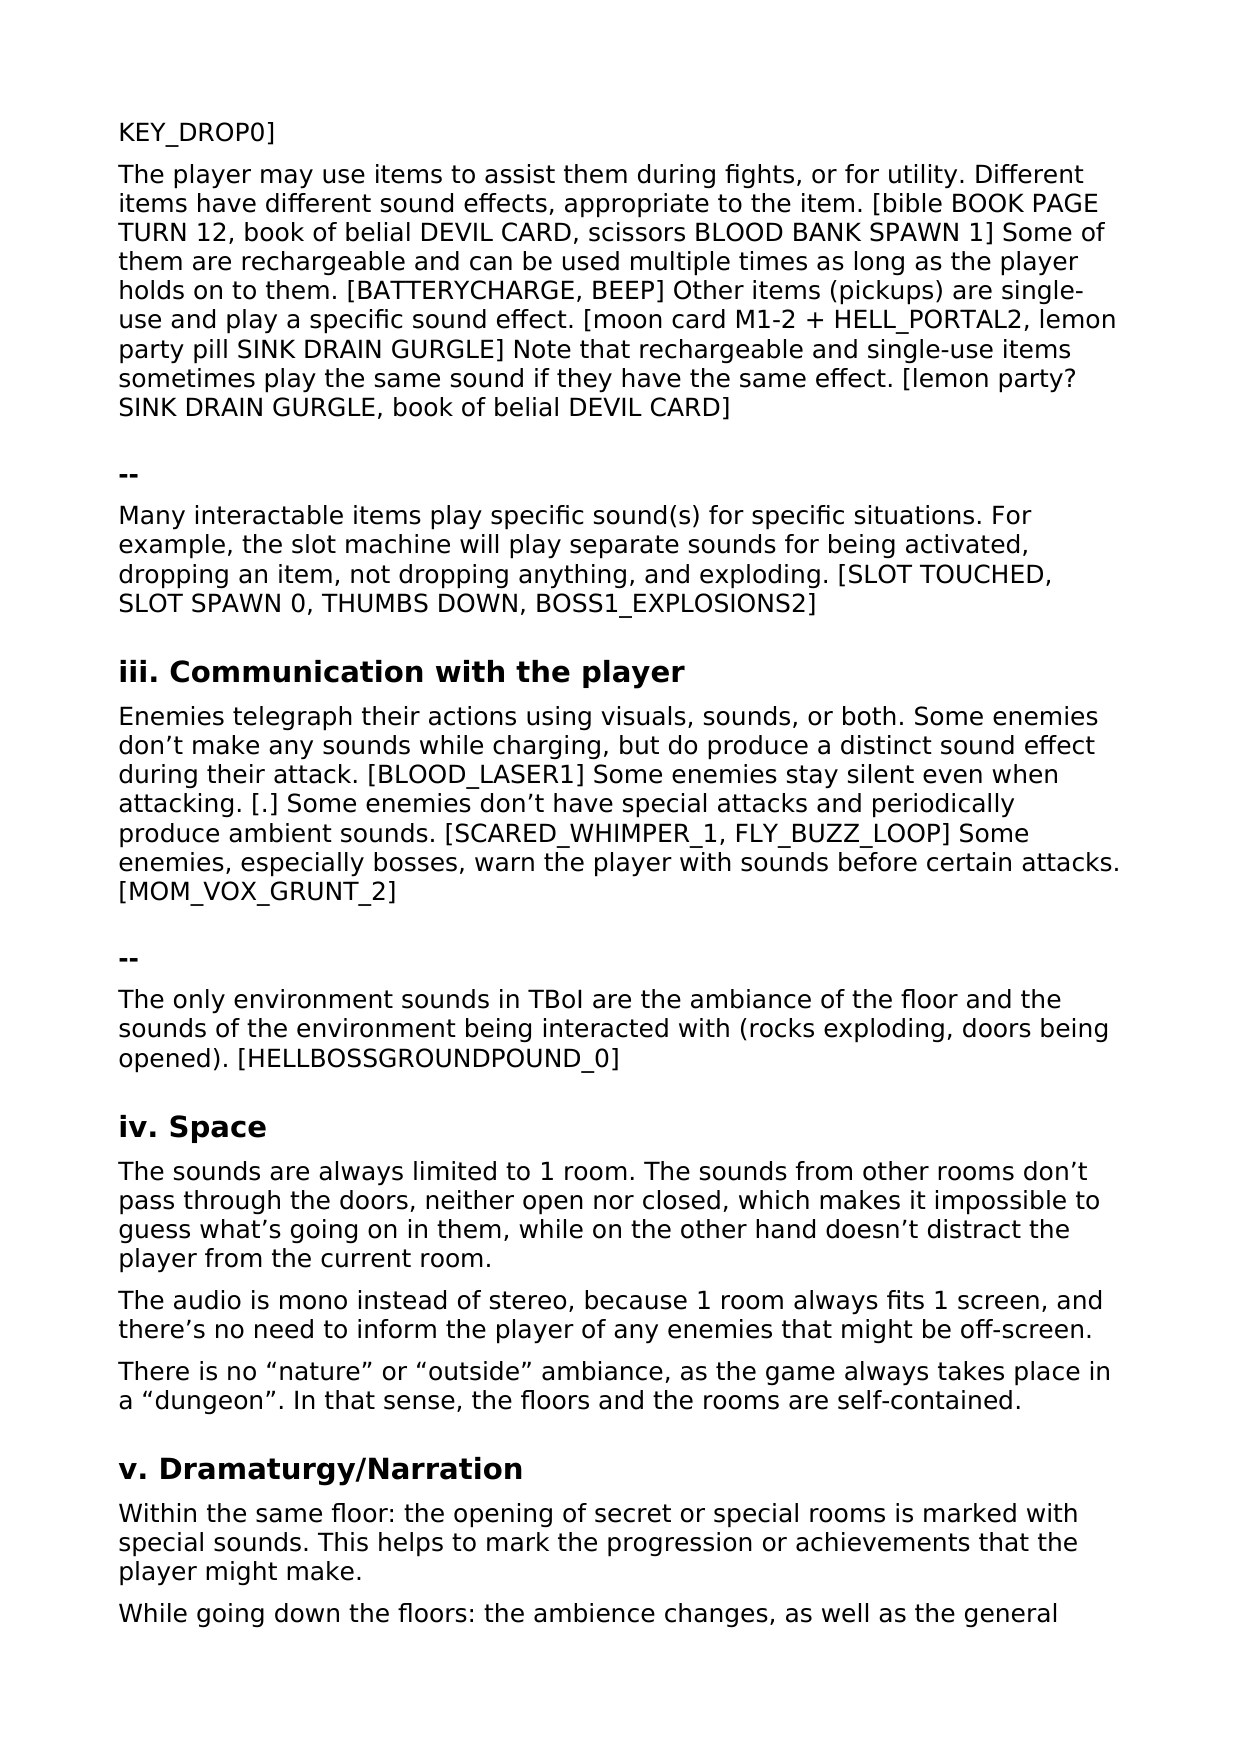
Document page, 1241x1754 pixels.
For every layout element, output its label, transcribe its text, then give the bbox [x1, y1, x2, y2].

subtitle -- [118, 944, 1122, 973]
text The audio is mono instead of stereo, because 1 room always fits 1 screen, and there’s no need to inform the player of any enemies that might be off-screen. [118, 1286, 1122, 1344]
subtitle iii. Communication with the player [118, 656, 1122, 689]
text There is no “nature” or “outside” ambiance, as the game always takes place in a “dungeon”. In that sense, the floors and the rooms are self-contained. [118, 1357, 1122, 1415]
text Many interactable items play specific sound(s) for specific situations. For example, the slot machine will play separate sounds for being activated, dropping an item, not dropping anything, and exploding. [SLOT TOUCHED, SLOT SPAWN 0, THUMBS DOWN, BOSS1_EXPLOSIONS2] [118, 501, 1122, 618]
subtitle iv. Space [118, 1110, 1122, 1144]
text Within the same floor: the opening of secret or special rooms is marked with special sounds. This helps to mark the progression or achievements that the player might make. [118, 1499, 1122, 1587]
text While going down the floors: the ambience changes, as well as the general [118, 1599, 1122, 1628]
subtitle v. Dramaturgy/Narration [118, 1453, 1122, 1487]
text The player may use items to assist them during fights, or for utility. Different items have different sound effects, appropriate to the item. [bible BOOK PAGE TURN 12, book of belial DEVIL CARD, scissors BLOOD BANK SPAWN 1] Some of them are rechargeable and can be used multiple times as long as the player holds on to them. [BATTERYCHARGE, BEEP] Other items (pickups) are single-use and play a specific sound effect. [moon card M1-2 + HELL_PORTAL2, lemon party pill SINK DRAIN GURGLE] Note that rechargeable and single-use items sometimes play the same sound if they have the same effect. [lemon party? SINK DRAIN GURGLE, book of belial DEVIL CARD] [118, 160, 1122, 422]
text KEY_DROP0] [118, 118, 1122, 147]
text The sounds are always limited to 1 room. The sounds from other rooms don’t pass through the doors, neither open nor closed, which makes it impossible to guess what’s going on in them, while on the other hand doesn’t distract the player from the current room. [118, 1157, 1122, 1273]
text Enemies telegraph their actions using visuals, sounds, or both. Some enemies don’t make any sounds while charging, but do produce a distinct sound effect during their attack. [BLOOD_LASER1] Some enemies stay silent even when attacking. [.] Some enemies don’t have special attacks and periodically produce ambient sounds. [SCARED_WHIMPER_1, FLY_BUZZ_LOOP] Some enemies, especially bosses, warn the player with sounds before certain attacks. [MOM_VOX_GRUNT_2] [118, 702, 1122, 906]
subtitle -- [118, 460, 1122, 489]
text The only environment sounds in TBoI are the ambiance of the floor and the sounds of the environment being interacted with (rocks exploding, doors being opened). [HELLBOSSGROUNDPOUND_0] [118, 985, 1122, 1073]
